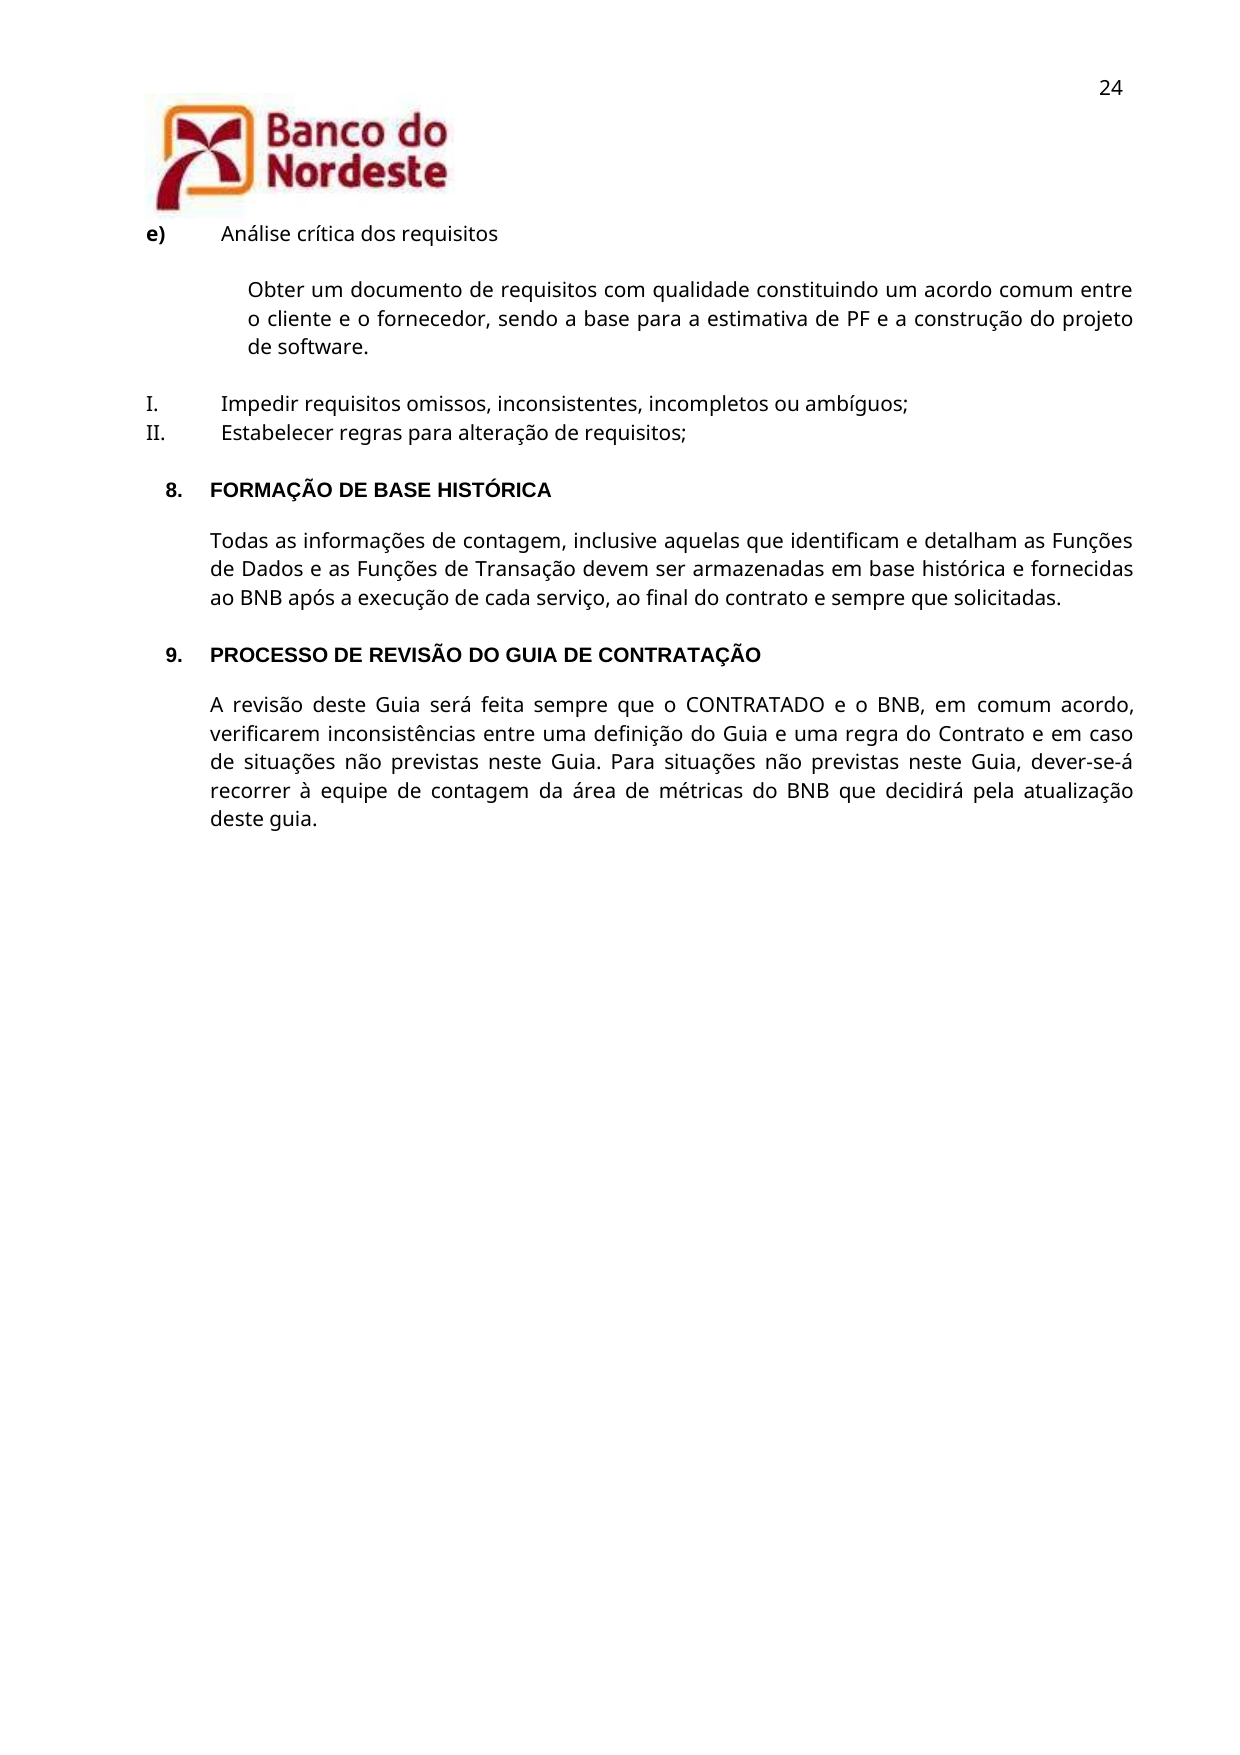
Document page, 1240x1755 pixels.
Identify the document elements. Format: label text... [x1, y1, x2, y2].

list Análise crítica dos requisitos [146, 219, 1134, 247]
list Impedir requisitos omissos, inconsistentes, incompletos ou ambíguos; [146, 389, 1134, 418]
list PROCESSO DE REVISÃO DO GUIA DE CONTRATAÇÃO [165, 642, 1204, 666]
text A revisão deste Guia será feita sempre que o CONTRATADO e o BNB, em comum acordo, verificarem inconsistências entre uma definição do Guia e uma regra do Contrato e em caso de situações não previstas neste Guia. Para situações não previstas neste Guia, dever-se-á recorrer à equipe de contagem da área de métricas do BNB que decidirá pela atualização deste guia. [210, 690, 1134, 833]
list Estabelecer regras para alteração de requisitos; [146, 418, 1134, 446]
text Todas as informações de contagem, inclusive aquelas que identificam e detalham as Funções de Dados e as Funções de Transação devem ser armazenadas em base histórica e fornecidas ao BNB após a execução de cada serviço, ao final do contrato e sempre que solicitadas. [210, 526, 1134, 611]
text Obter um documento de requisitos com qualidade constituindo um acordo comum entre o cliente e o fornecedor, sendo a base para a estimativa de PF e a construção do projeto de software. [247, 276, 1134, 361]
list FORMAÇÃO DE BASE HISTÓRICA [165, 477, 1204, 501]
